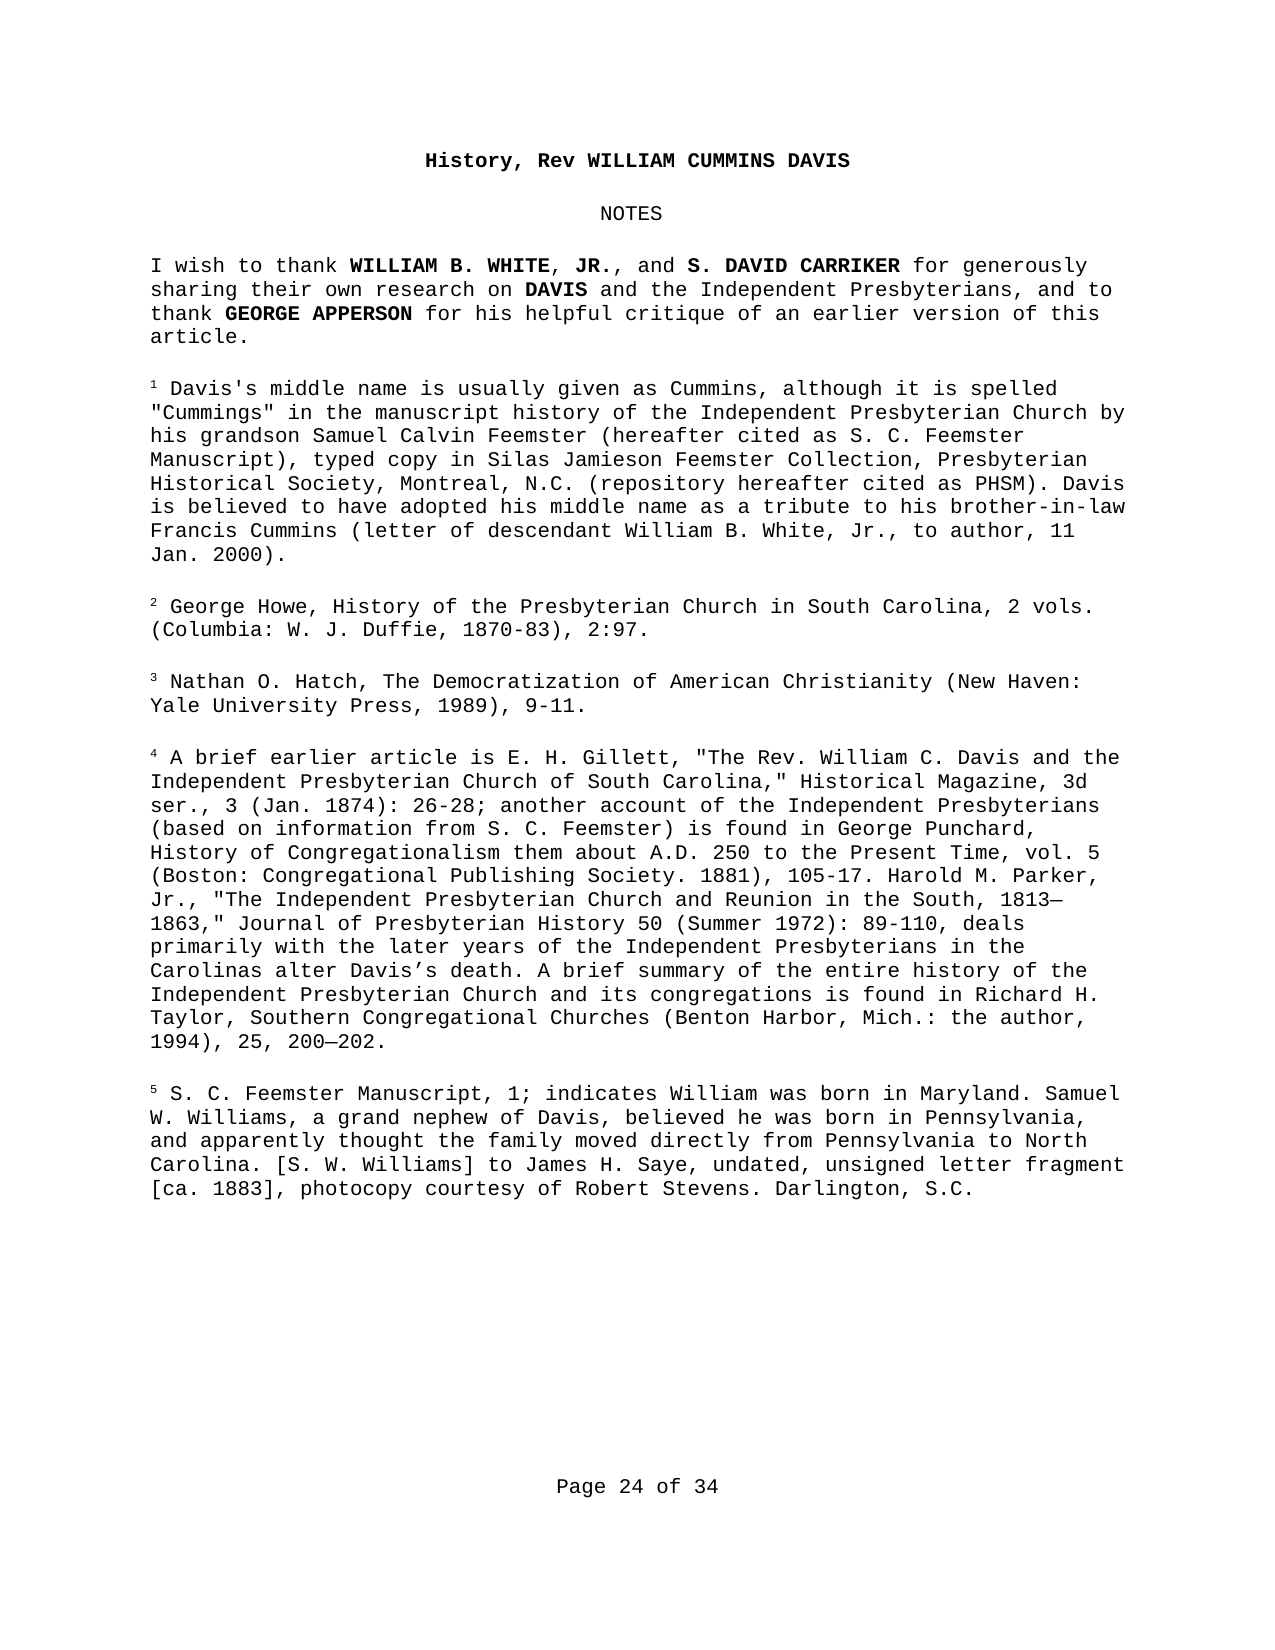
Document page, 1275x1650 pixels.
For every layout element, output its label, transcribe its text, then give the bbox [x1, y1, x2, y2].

text NOTES [150, 203, 1125, 227]
text 5 S. C. Feemster Manuscript, 1; indicates William was born in Maryland. Samuel W. Williams, a grand nephew of Davis, believed he was born in Pennsylvania, and apparently thought the family moved directly from Pennsylvania to North Carolina. [S. W. Williams] to James H. Saye, undated, unsigned letter fragment [ca. 1883], photocopy courtesy of Robert Stevens. Darlington, S.C. [150, 1083, 1125, 1201]
text I wish to thank William B. White, Jr., and S. David Carriker for generously sharing their own research on Davis and the Independent Presbyterians, and to thank George Apperson for his helpful critique of an earlier version of this article. [150, 255, 1125, 350]
text 2 George Howe, History of the Presbyterian Church in South Carolina, 2 vols. (Columbia: W. J. Duffie, 1870-83), 2:97. [150, 596, 1125, 643]
text 3 Nathan O. Hatch, The Democratization of American Christianity (New Haven: Yale University Press, 1989), 9-11. [150, 672, 1125, 719]
text 4 A brief earlier article is E. H. Gillett, "The Rev. William C. Davis and the Independent Presbyterian Church of South Carolina," Historical Magazine, 3d ser., 3 (Jan. 1874): 26-28; another account of the Independent Presbyterians (based on information from S. C. Feemster) is found in George Punchard, History of Congregationalism them about A.D. 250 to the Present Time, vol. 5 (Boston: Congregational Publishing Society. 1881), 105-17. Harold M. Parker, Jr., "The Independent Presbyterian Church and Reunion in the South, 1813—1863," Journal of Presbyterian History 50 (Summer 1972): 89-110, deals primarily with the later years of the Independent Presbyterians in the Carolinas alter Davis’s death. A brief summary of the entire history of the Independent Presbyterian Church and its congregations is found in Richard H. Taylor, Southern Congregational Churches (Benton Harbor, Mich.: the author, 1994), 25, 200—202. [150, 747, 1125, 1055]
text 1 Davis's middle name is usually given as Cummins, although it is spelled "Cummings" in the manuscript history of the Independent Presbyterian Church by his grandson Samuel Calvin Feemster (hereafter cited as S. C. Feemster Manuscript), typed copy in Silas Jamieson Feemster Collection, Presbyterian Historical Society, Montreal, N.C. (repository hereafter cited as PHSM). Davis is believed to have adopted his middle name as a tribute to his brother-in-law Francis Cummins (letter of descendant William B. White, Jr., to author, 11 Jan. 2000). [150, 378, 1125, 567]
